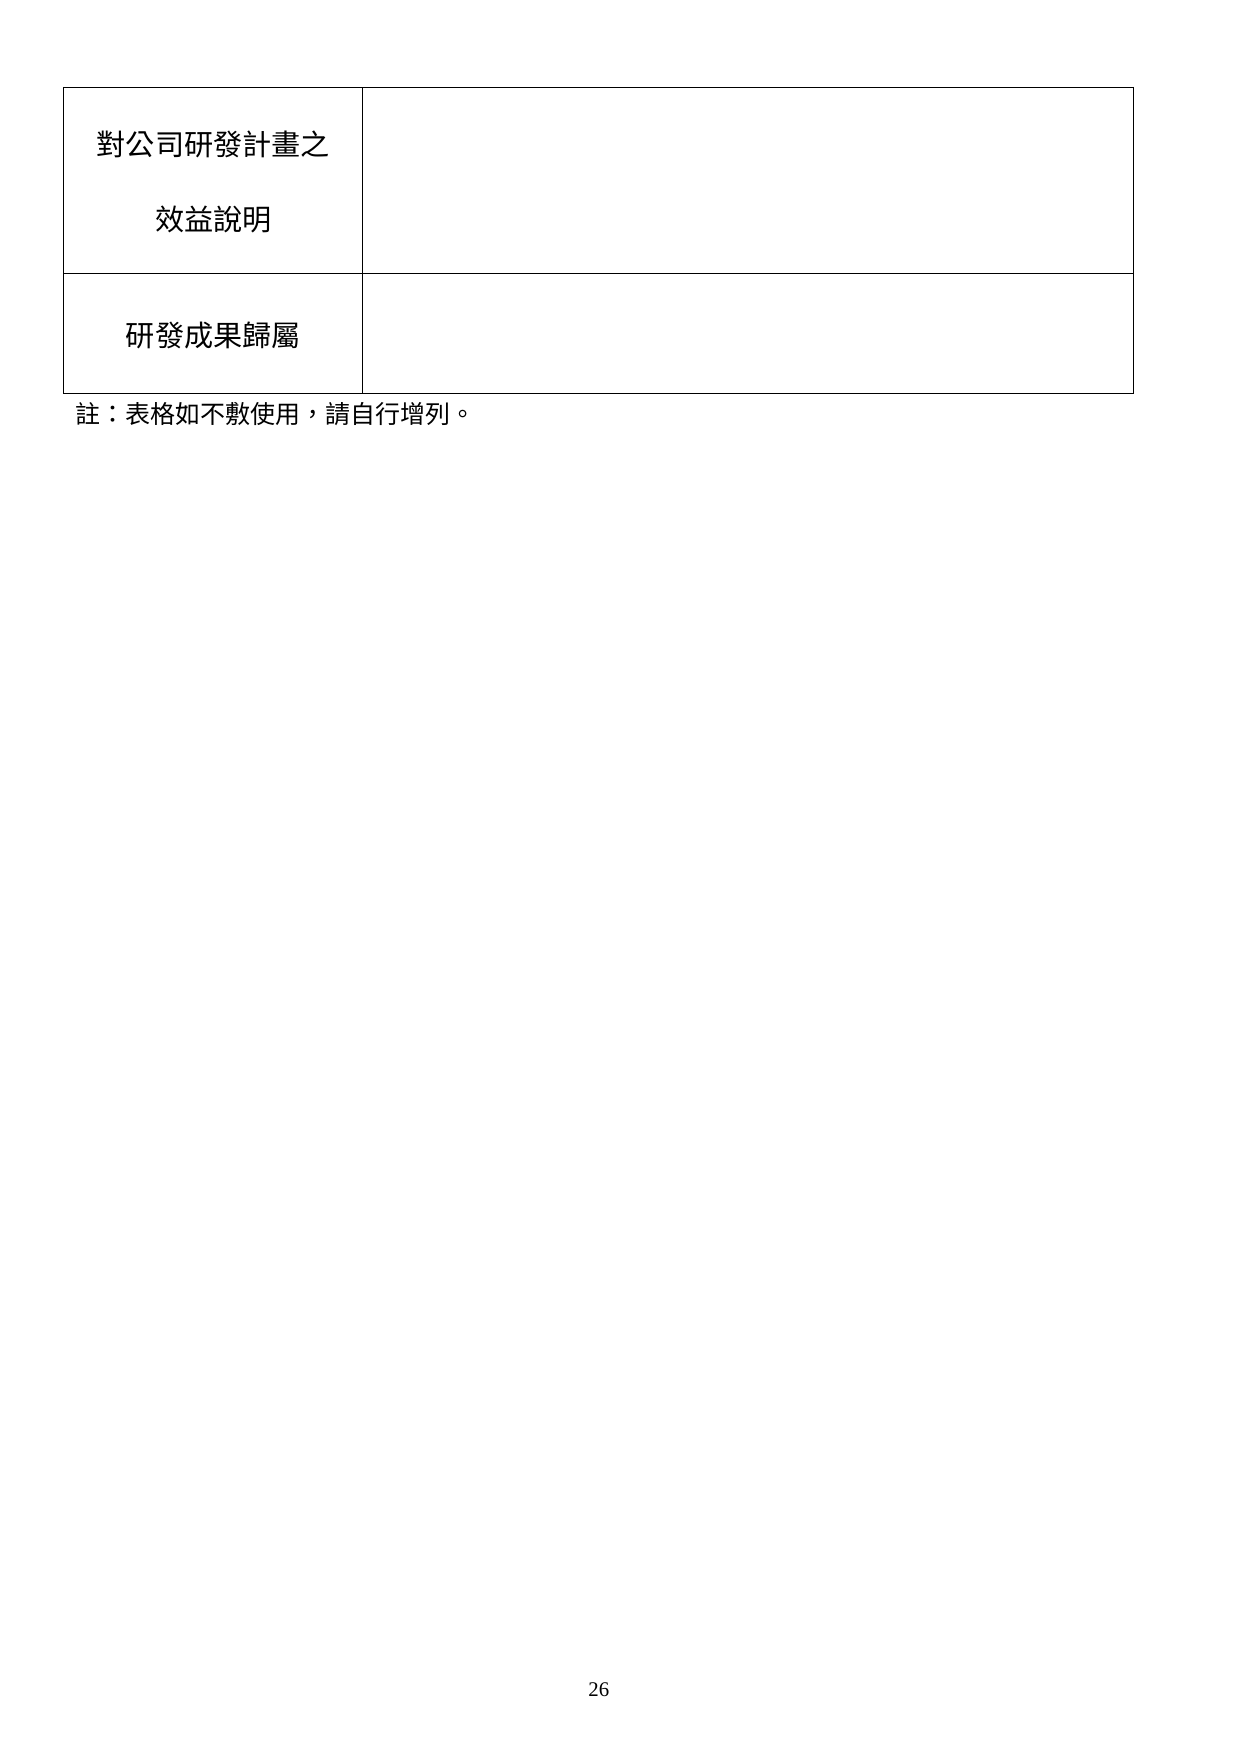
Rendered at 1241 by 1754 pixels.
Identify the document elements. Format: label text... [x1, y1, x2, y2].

table_cell 對公司研發計畫之 效益說明 [64, 88, 362, 273]
table_cell [363, 88, 1133, 273]
text 註：表格如不敷使用，請自行增列。 [75, 394, 1122, 431]
table_cell [363, 274, 1133, 393]
table_cell 研發成果歸屬 [64, 274, 362, 393]
